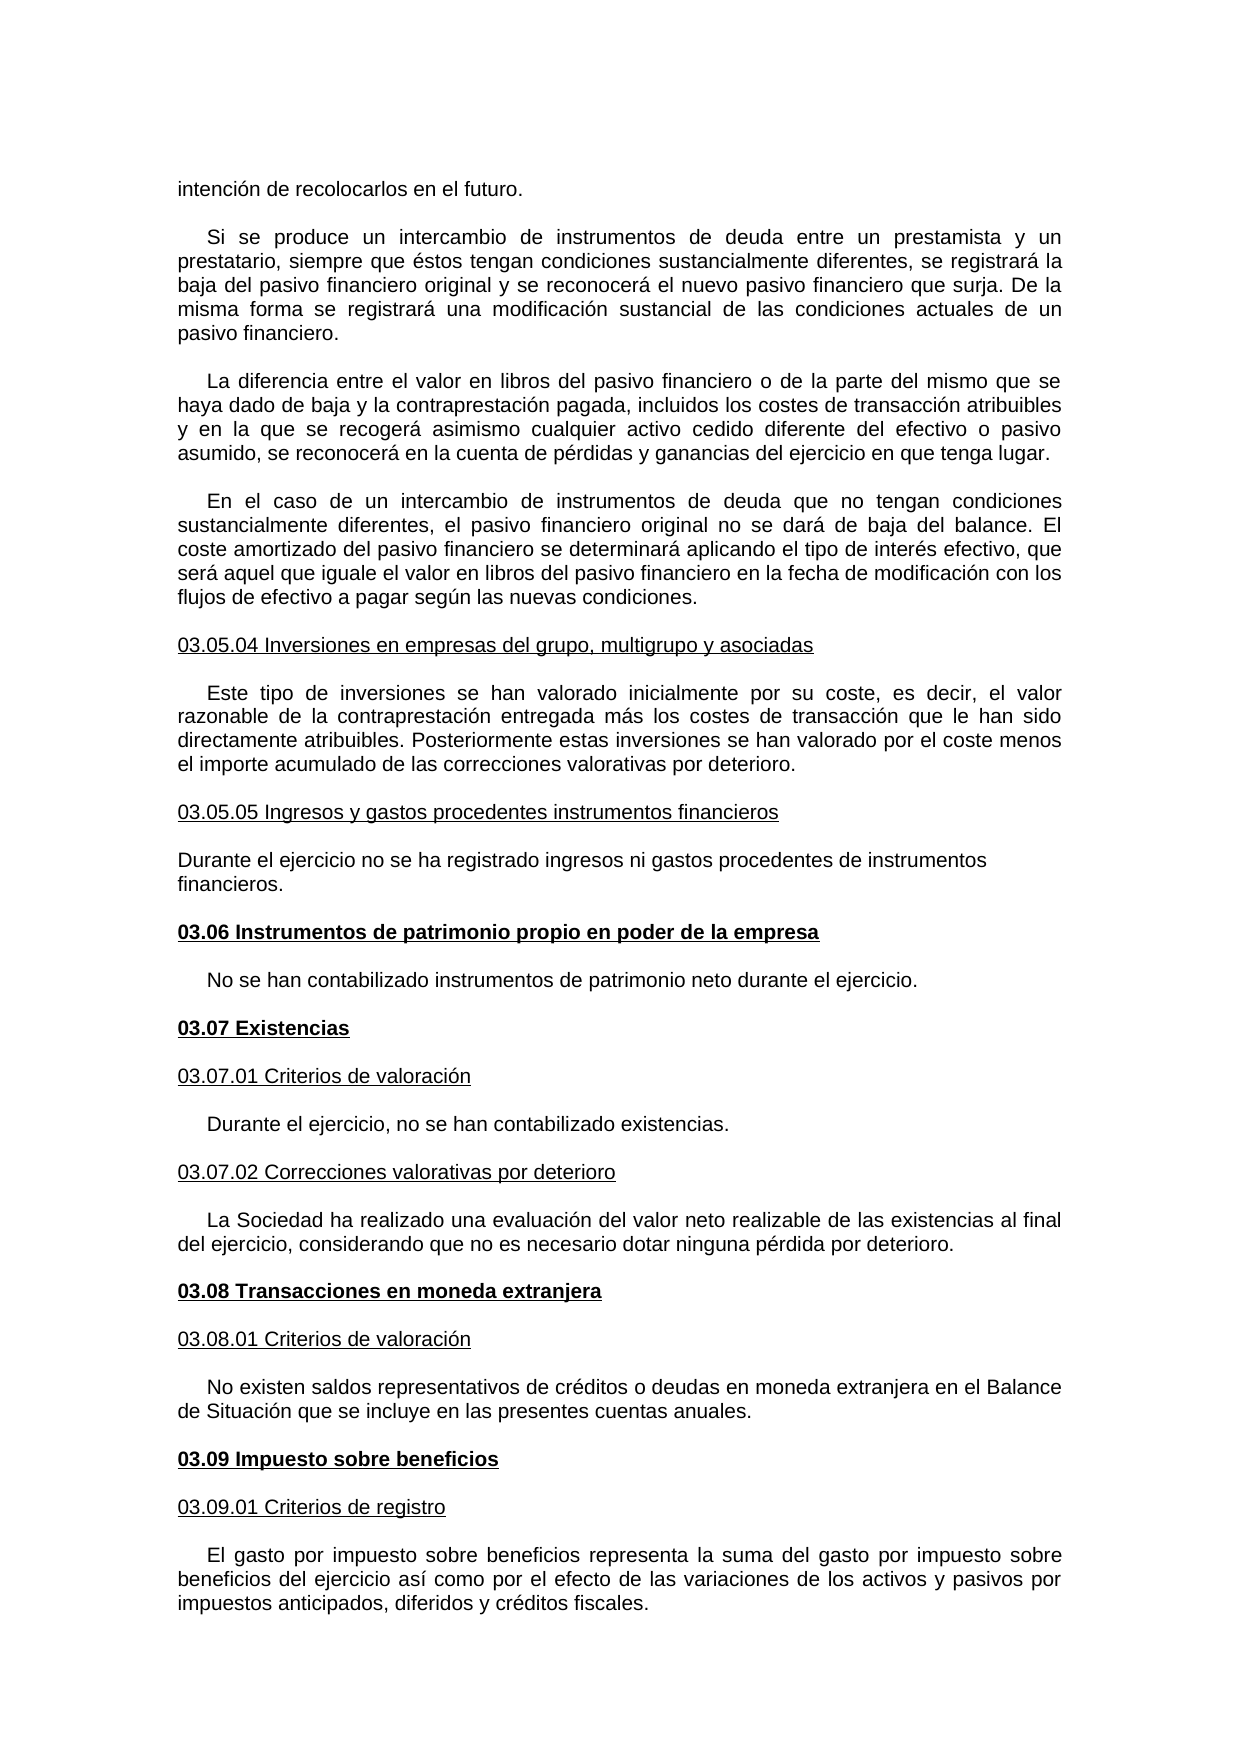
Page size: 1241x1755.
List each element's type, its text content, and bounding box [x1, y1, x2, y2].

text 03.06 Instrumentos de patrimonio propio en poder de la empresa [177, 920, 1063, 944]
text 03.07.02 Correcciones valorativas por deterioro [177, 1159, 1063, 1183]
text intención de recolocarlos en el futuro. [177, 177, 1063, 201]
text No existen saldos representativos de créditos o deudas en moneda extranjera en el Balance de Situación que se incluye en las presentes cuentas anuales. [177, 1375, 1063, 1423]
text 03.09 Impuesto sobre beneficios [177, 1447, 1063, 1471]
text La diferencia entre el valor en libros del pasivo financiero o de la parte del mismo que se haya dado de baja y la contraprestación pagada, incluidos los costes de transacción atribuibles y en la que se recogerá asimismo cualquier activo cedido diferente del efectivo o pasivo asumido, se reconocerá en la cuenta de pérdidas y ganancias del ejercicio en que tenga lugar. [177, 369, 1063, 465]
text 03.05.04 Inversiones en empresas del grupo, multigrupo y asociadas [177, 632, 1063, 656]
text No se han contabilizado instrumentos de patrimonio neto durante el ejercicio. [177, 968, 1063, 992]
text 03.08 Transacciones en moneda extranjera [177, 1279, 1063, 1303]
text La Sociedad ha realizado una evaluación del valor neto realizable de las existencias al final del ejercicio, considerando que no es necesario dotar ninguna pérdida por deterioro. [177, 1207, 1063, 1255]
text El gasto por impuesto sobre beneficios representa la suma del gasto por impuesto sobre beneficios del ejercicio así como por el efecto de las variaciones de los activos y pasivos por impuestos anticipados, diferidos y créditos fiscales. [177, 1543, 1063, 1615]
text 03.07 Existencias [177, 1016, 1063, 1040]
text En el caso de un intercambio de instrumentos de deuda que no tengan condiciones sustancialmente diferentes, el pasivo financiero original no se dará de baja del balance. El coste amortizado del pasivo financiero se determinará aplicando el tipo de interés efectivo, que será aquel que iguale el valor en libros del pasivo financiero en la fecha de modificación con los flujos de efectivo a pagar según las nuevas condiciones. [177, 489, 1063, 608]
text Este tipo de inversiones se han valorado inicialmente por su coste, es decir, el valor razonable de la contraprestación entregada más los costes de transacción que le han sido directamente atribuibles. Posteriormente estas inversiones se han valorado por el coste menos el importe acumulado de las correcciones valorativas por deterioro. [177, 680, 1063, 776]
text Durante el ejercicio, no se han contabilizado existencias. [177, 1112, 1063, 1136]
text 03.05.05 Ingresos y gastos procedentes instrumentos financieros [177, 800, 1063, 824]
text Si se produce un intercambio de instrumentos de deuda entre un prestamista y un prestatario, siempre que éstos tengan condiciones sustancialmente diferentes, se registrará la baja del pasivo financiero original y se reconocerá el nuevo pasivo financiero que surja. De la misma forma se registrará una modificación sustancial de las condiciones actuales de un pasivo financiero. [177, 225, 1063, 345]
text Durante el ejercicio no se ha registrado ingresos ni gastos procedentes de instrumentos financieros. [177, 848, 1063, 896]
text 03.07.01 Criterios de valoración [177, 1064, 1063, 1088]
text 03.08.01 Criterios de valoración [177, 1327, 1063, 1351]
text 03.09.01 Criterios de registro [177, 1495, 1063, 1519]
